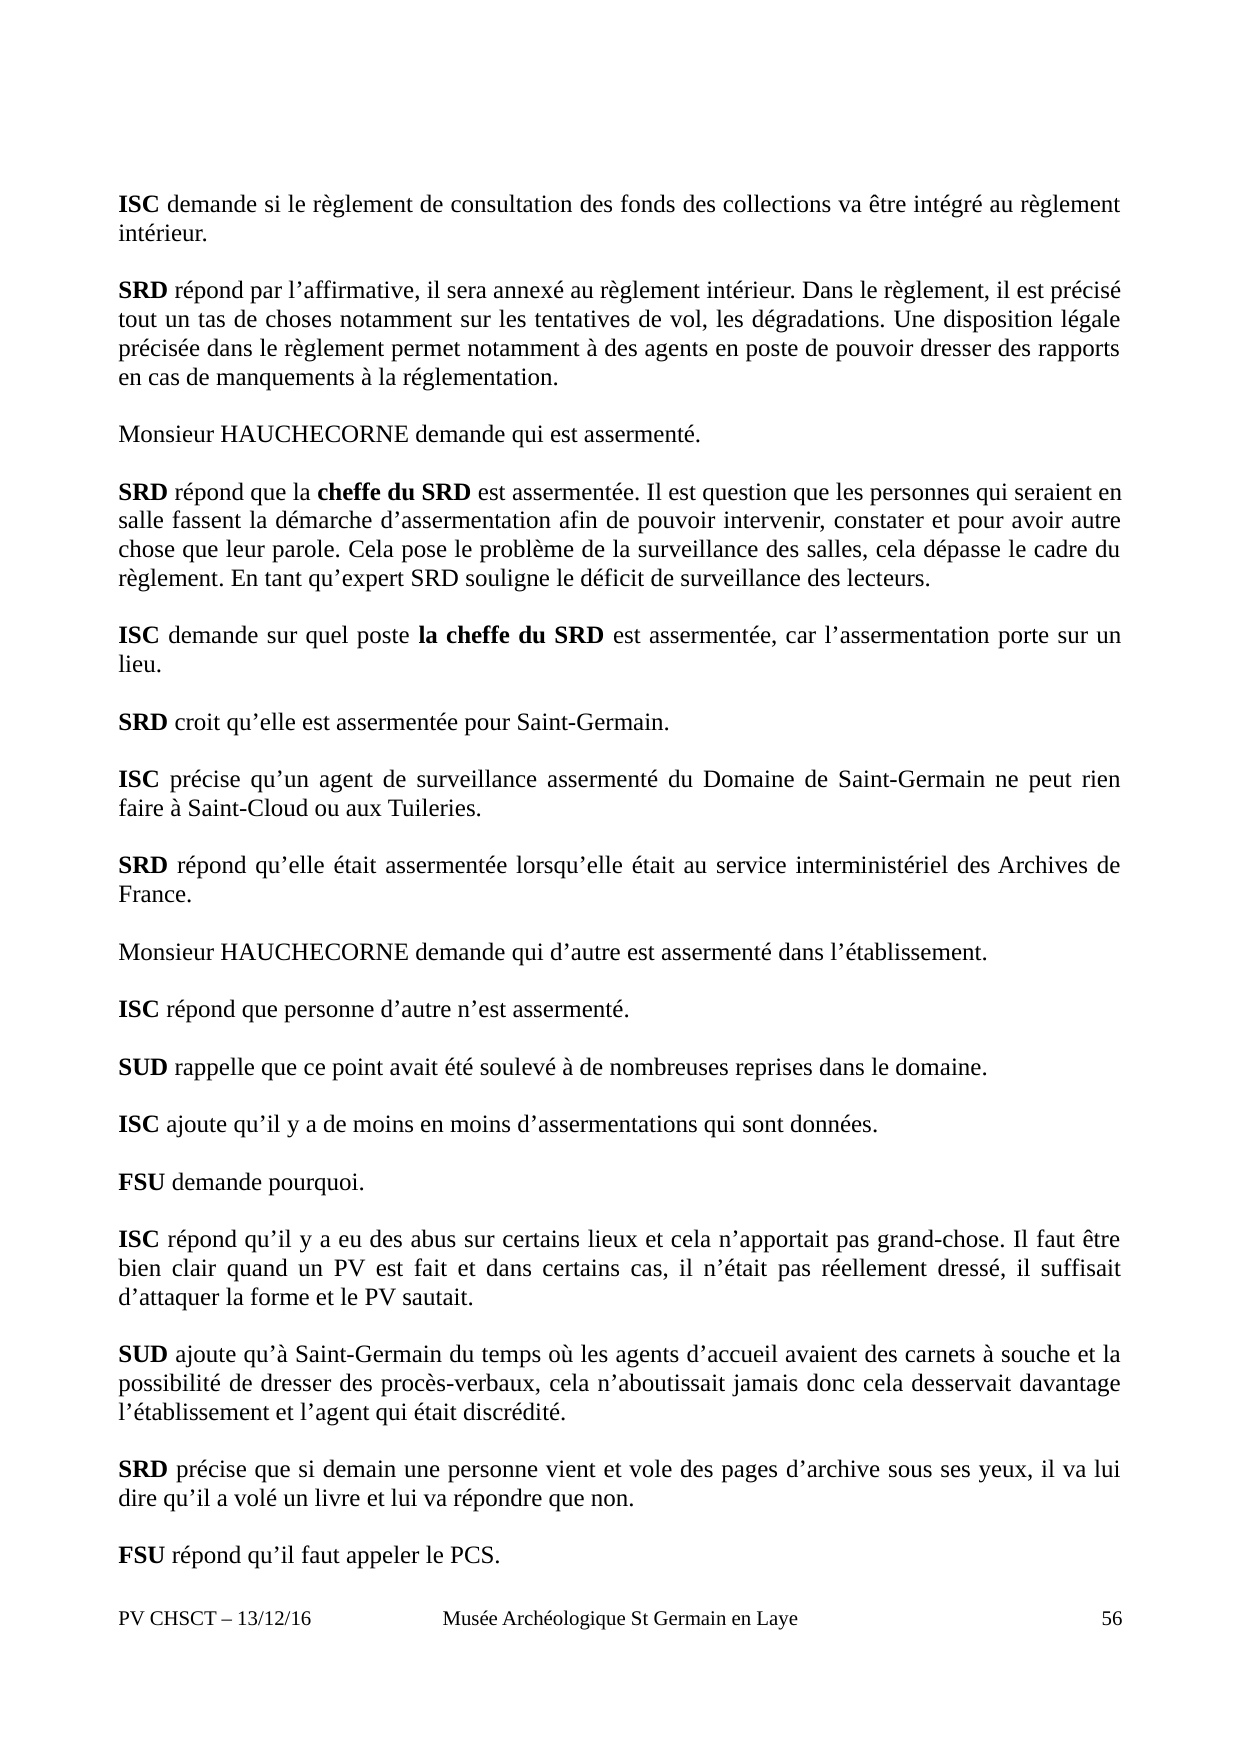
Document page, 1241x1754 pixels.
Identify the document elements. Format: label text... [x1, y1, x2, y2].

text ISC précise qu’un agent de surveillance assermenté du Domaine de Saint-Germain ne peut rien faire à Saint-Cloud ou aux Tuileries. [118, 764, 1122, 822]
text FSU demande pourquoi. [118, 1167, 1122, 1195]
text ISC ajoute qu’il y a de moins en moins d’assermentations qui sont données. [118, 1109, 1122, 1138]
text SUD ajoute qu’à Saint-Germain du temps où les agents d’accueil avaient des carnets à souche et la possibilité de dresser des procès-verbaux, cela n’aboutissait jamais donc cela desservait davantage l’établissement et l’agent qui était discrédité. [118, 1339, 1122, 1425]
text ISC répond que personne d’autre n’est assermenté. [118, 994, 1122, 1023]
text SRD répond qu’elle était assermentée lorsqu’elle était au service interministériel des Archives de France. [118, 850, 1122, 908]
text Monsieur HAUCHECORNE demande qui est assermenté. [118, 419, 1122, 448]
text SRD précise que si demain une personne vient et vole des pages d’archive sous ses yeux, il va lui dire qu’il a volé un livre et lui va répondre que non. [118, 1454, 1122, 1512]
text ISC demande si le règlement de consultation des fonds des collections va être intégré au règlement intérieur. [118, 189, 1122, 247]
text SRD croit qu’elle est assermentée pour Saint-Germain. [118, 707, 1122, 735]
text ISC demande sur quel poste la cheffe du SRD est assermentée, car l’assermentation porte sur un lieu. [118, 620, 1122, 678]
text SRD répond que la cheffe du SRD est assermentée. Il est question que les personnes qui seraient en salle fassent la démarche d’assermentation afin de pouvoir intervenir, constater et pour avoir autre chose que leur parole. Cela pose le problème de la surveillance des salles, cela dépasse le cadre du règlement. En tant qu’expert SRD souligne le déficit de surveillance des lecteurs. [118, 477, 1122, 592]
text ISC répond qu’il y a eu des abus sur certains lieux et cela n’apportait pas grand-chose. Il faut être bien clair quand un PV est fait et dans certains cas, il n’était pas réellement dressé, il suffisait d’attaquer la forme et le PV sautait. [118, 1224, 1122, 1310]
text Monsieur HAUCHECORNE demande qui d’autre est assermenté dans l’établissement. [118, 937, 1122, 965]
text SRD répond par l’affirmative, il sera annexé au règlement intérieur. Dans le règlement, il est précisé tout un tas de choses notamment sur les tentatives de vol, les dégradations. Une disposition légale précisée dans le règlement permet notamment à des agents en poste de pouvoir dresser des rapports en cas de manquements à la réglementation. [118, 275, 1122, 390]
text FSU répond qu’il faut appeler le PCS. [118, 1540, 1122, 1569]
text SUD rappelle que ce point avait été soulevé à de nombreuses reprises dans le domaine. [118, 1052, 1122, 1080]
